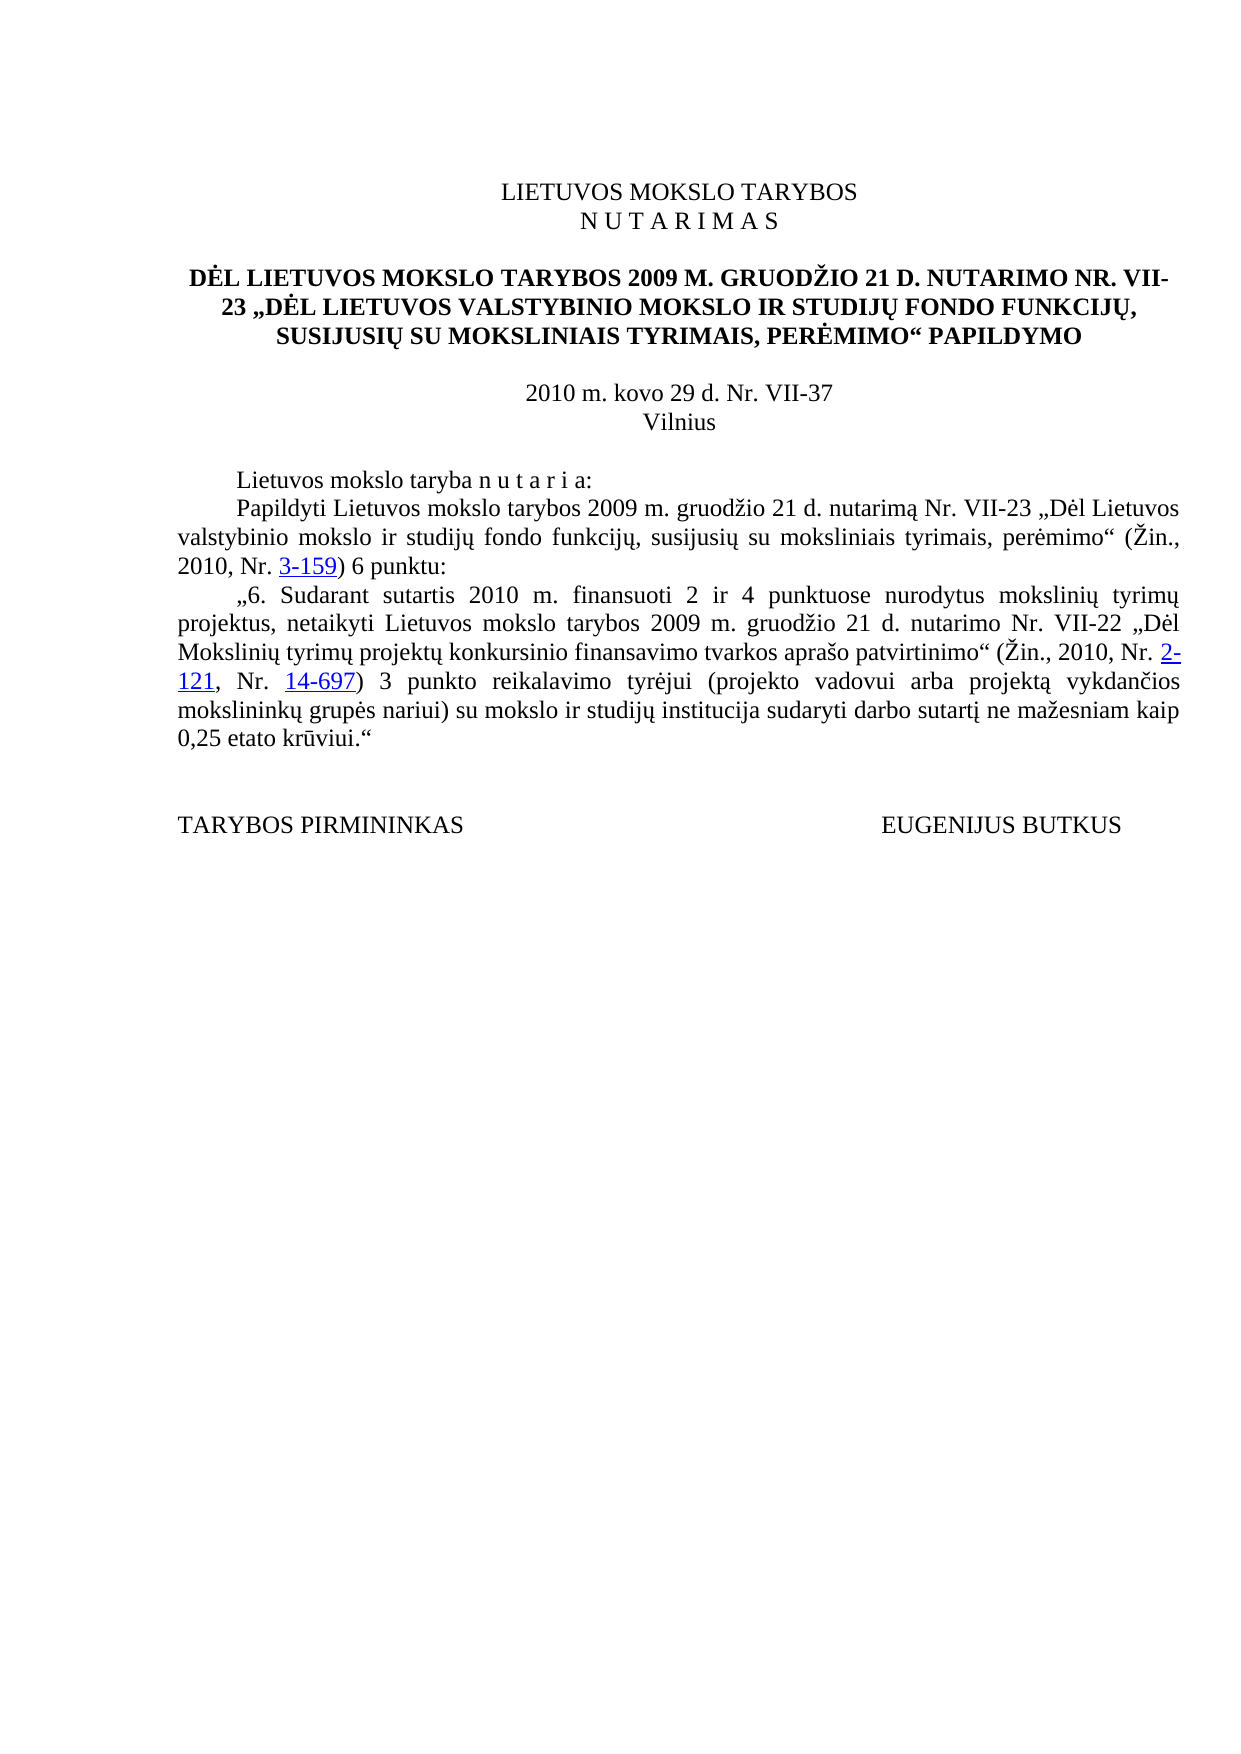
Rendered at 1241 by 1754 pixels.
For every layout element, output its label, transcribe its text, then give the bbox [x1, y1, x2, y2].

text 2010 m. kovo 29 d. Nr. VII-37 [177, 378, 1181, 407]
text dėl Lietuvos mokslo tarybos 2009 m. gruodžio 21 d. nutarimo Nr. vii-23 „Dėl LIETUVOS VALSTYBINIO MOKSLO IR STUDIJŲ FONDO FUNKCIJŲ, SUSIJUSIŲ SU MOKSLINIAIS TYRIMAIS, PERĖMIMO“ paPILDYMO [177, 263, 1181, 350]
text Tarybos pirmininkas Eugenijus Butkus [177, 810, 1181, 838]
text LIETUVOS MOKSLO TARYBOS [177, 177, 1181, 206]
text „6. Sudarant sutartis 2010 m. finansuoti 2 ir 4 punktuose nurodytus mokslinių tyrimų projektus, netaikyti Lietuvos mokslo tarybos 2009 m. gruodžio 21 d. nutarimo Nr. VII-22 „Dėl Mokslinių tyrimų projektų konkursinio finansavimo tvarkos aprašo patvirtinimo“ (Žin., 2010, Nr. 2-121, Nr. 14-697) 3 punkto reikalavimo tyrėjui (projekto vadovui arba projektą vykdančios mokslininkų grupės nariui) su mokslo ir studijų institucija sudaryti darbo sutartį ne mažesniam kaip 0,25 etato krūviui.“ [177, 580, 1181, 752]
text Vilnius [177, 407, 1181, 436]
text Lietuvos mokslo taryba nutaria: [177, 465, 1181, 493]
text Papildyti Lietuvos mokslo tarybos 2009 m. gruodžio 21 d. nutarimą Nr. VII-23 „Dėl Lietuvos valstybinio mokslo ir studijų fondo funkcijų, susijusių su moksliniais tyrimais, perėmimo“ (Žin., 2010, Nr. 3-159) 6 punktu: [177, 493, 1181, 580]
text NUTARIMAS [177, 206, 1181, 235]
